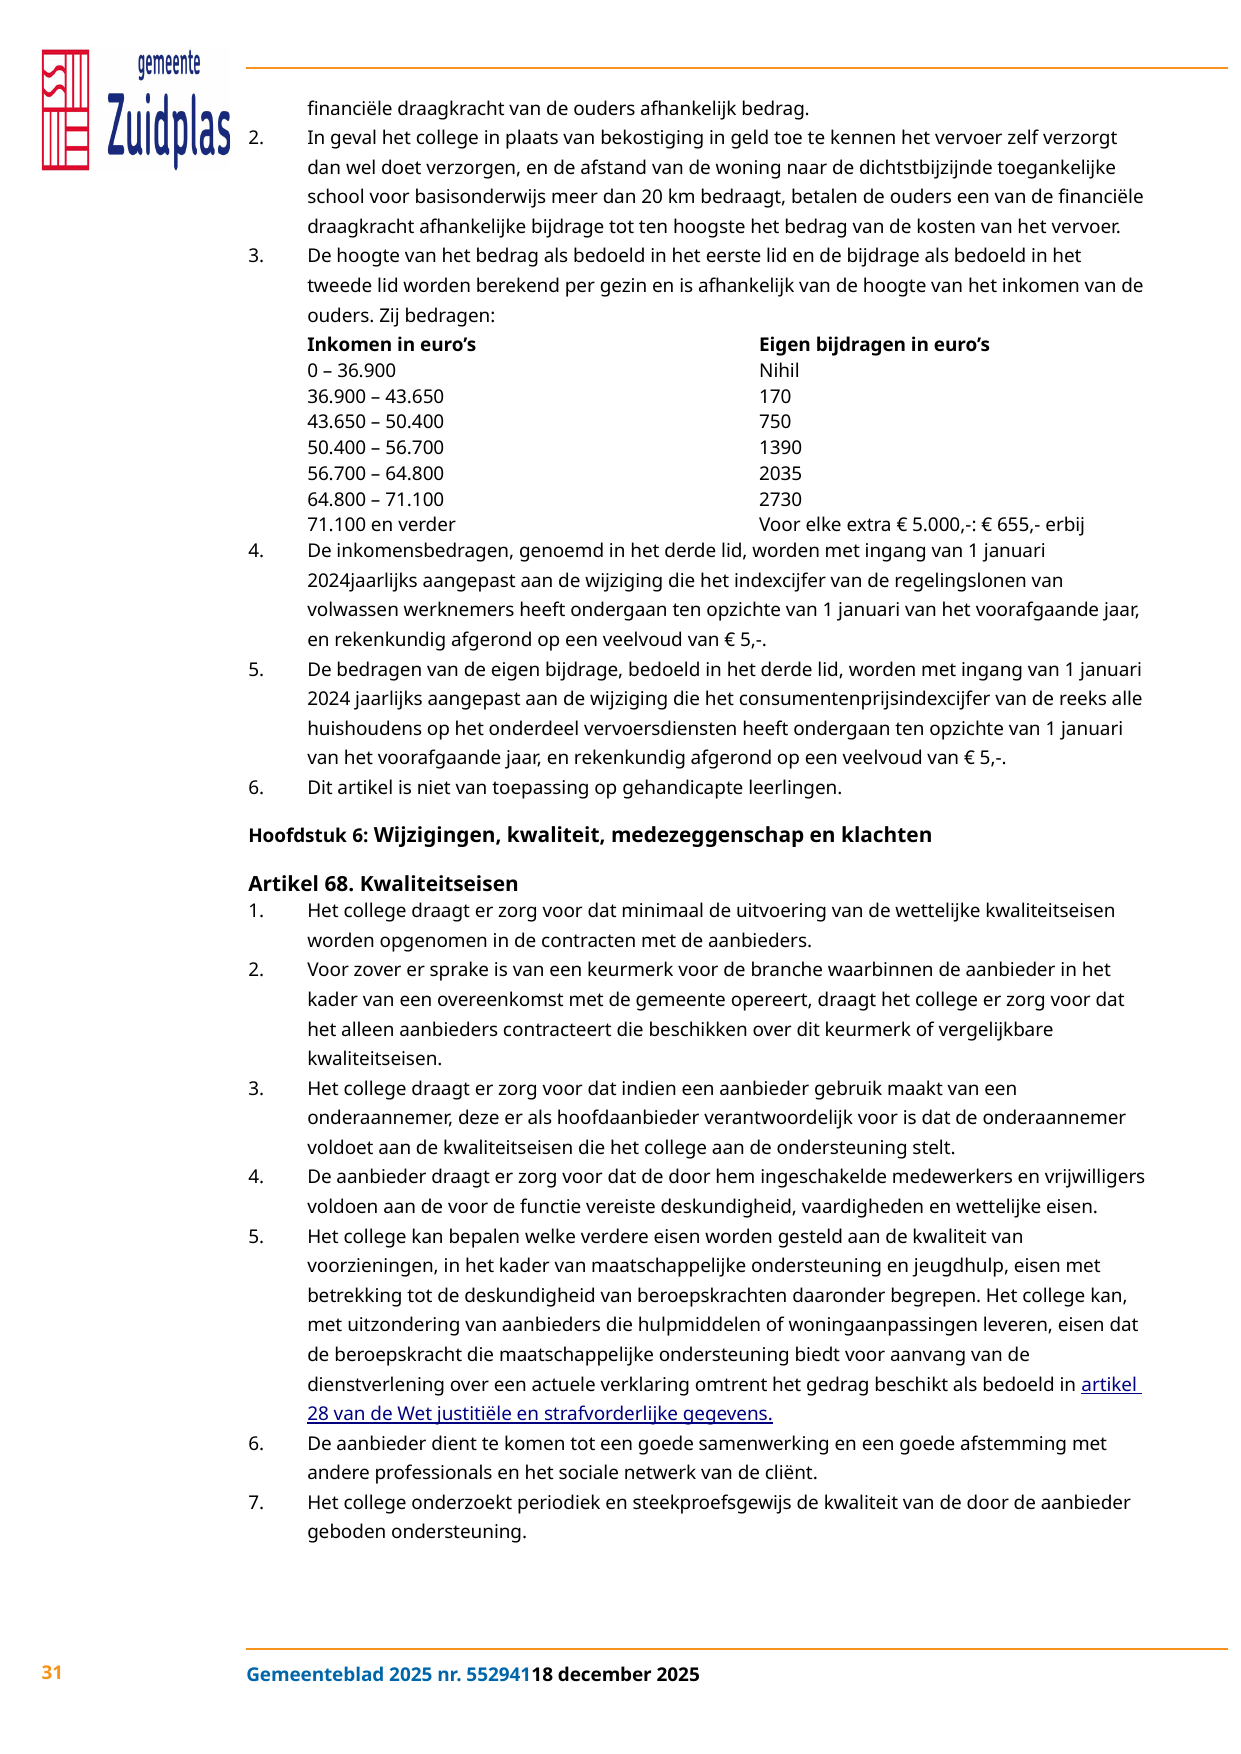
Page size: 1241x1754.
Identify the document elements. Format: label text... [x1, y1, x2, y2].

table_cell 170 [759, 383, 1211, 409]
text Artikel 68. Kwaliteitseisen [248, 869, 1152, 897]
table_cell 50.400 – 56.700 [307, 435, 759, 460]
list In geval het college in plaats van bekostiging in geld toe te kennen het vervoer zelf verzorgt dan wel doet verzorgen, en de afstand van de woning naar de dichtstbijzijnde toegankelijke school voor basisonderwijs meer dan 20 km bedraagt, betalen de ouders een van de financiële draagkracht afhankelijke bijdrage tot ten hoogste het bedrag van de kosten van het vervoer. [248, 124, 1152, 239]
table_header Inkomen in euro’s [307, 332, 759, 357]
picture [41, 47, 231, 172]
list De hoogte van het bedrag als bedoeld in het eerste lid en de bijdrage als bedoeld in het tweede lid worden berekend per gezin en is afhankelijk van de hoogte van het inkomen van de ouders. Zij bedragen: [248, 243, 1152, 328]
list De bedragen van de eigen bijdrage, bedoeld in het derde lid, worden met ingang van 1 januari 2024 jaarlijks aangepast aan de wijziging die het consumentenprijsindexcijfer van de reeks alle huishoudens op het onderdeel vervoersdiensten heeft ondergaan ten opzichte van 1 januari van het voorafgaande jaar, en rekenkundig afgerond op een veelvoud van € 5,-. [248, 656, 1152, 770]
list De aanbieder dient te komen tot een goede samenwerking en een goede afstemming met andere professionals en het sociale netwerk van de cliënt. [248, 1430, 1152, 1485]
table_header Eigen bijdragen in euro’s [759, 332, 1211, 357]
table_cell 2730 [759, 486, 1211, 512]
list De inkomensbedragen, genoemd in het derde lid, worden met ingang van 1 januari 2024jaarlijks aangepast aan de wijziging die het indexcijfer van de regelingslonen van volwassen werknemers heeft ondergaan ten opzichte van 1 januari van het voorafgaande jaar, en rekenkundig afgerond op een veelvoud van € 5,-. [248, 537, 1152, 652]
table_cell 750 [759, 409, 1211, 434]
table_cell 36.900 – 43.650 [307, 383, 759, 409]
list Dit artikel is niet van toepassing op gehandicapte leerlingen. [248, 774, 1152, 800]
table_cell 0 – 36.900 [307, 357, 759, 383]
list De aanbieder draagt er zorg voor dat de door hem ingeschakelde medewerkers en vrijwilligers voldoen aan de voor de functie vereiste deskundigheid, vaardigheden en wettelijke eisen. [248, 1164, 1152, 1219]
table_cell 43.650 – 50.400 [307, 409, 759, 434]
table_cell Nihil [759, 357, 1211, 383]
list financiële draagkracht van de ouders afhankelijk bedrag. [248, 95, 1152, 121]
text Hoofdstuk 6: Wijzigingen, kwaliteit, medezeggenschap en klachten [248, 820, 1152, 848]
list Het college draagt er zorg voor dat indien een aanbieder gebruik maakt van een onderaannemer, deze er als hoofdaanbieder verantwoordelijk voor is dat de onderaannemer voldoet aan de kwaliteitseisen die het college aan de ondersteuning stelt. [248, 1075, 1152, 1160]
list Het college onderzoekt periodiek en steekproefsgewijs de kwaliteit van de door de aanbieder geboden ondersteuning. [248, 1489, 1152, 1544]
list Het college kan bepalen welke verdere eisen worden gesteld aan de kwaliteit van voorzieningen, in het kader van maatschappelijke ondersteuning en jeugdhulp, eisen met betrekking tot de deskundigheid van beroepskrachten daaronder begrepen. Het college kan, met uitzondering van aanbieders die hulpmiddelen of woningaanpassingen leveren, eisen dat de beroepskracht die maatschappelijke ondersteuning biedt voor aanvang van de dienstverlening over een actuele verklaring omtrent het gedrag beschikt als bedoeld in artikel 28 van de Wet justitiële en strafvorderlijke gegevens. [248, 1223, 1152, 1426]
table_cell 71.100 en verder [307, 512, 759, 537]
list Het college draagt er zorg voor dat minimaal de uitvoering van de wettelijke kwaliteitseisen worden opgenomen in de contracten met de aanbieders. [248, 897, 1152, 953]
table_cell 2035 [759, 460, 1211, 486]
table_cell 64.800 – 71.100 [307, 486, 759, 512]
table_cell 56.700 – 64.800 [307, 460, 759, 486]
list Voor zover er sprake is van een keurmerk voor de branche waarbinnen de aanbieder in het kader van een overeenkomst met de gemeente opereert, draagt het college er zorg voor dat het alleen aanbieders contracteert die beschikken over dit keurmerk of vergelijkbare kwaliteitseisen. [248, 957, 1152, 1071]
table_cell Voor elke extra € 5.000,-: € 655,- erbij [759, 512, 1211, 537]
table_cell 1390 [759, 435, 1211, 460]
